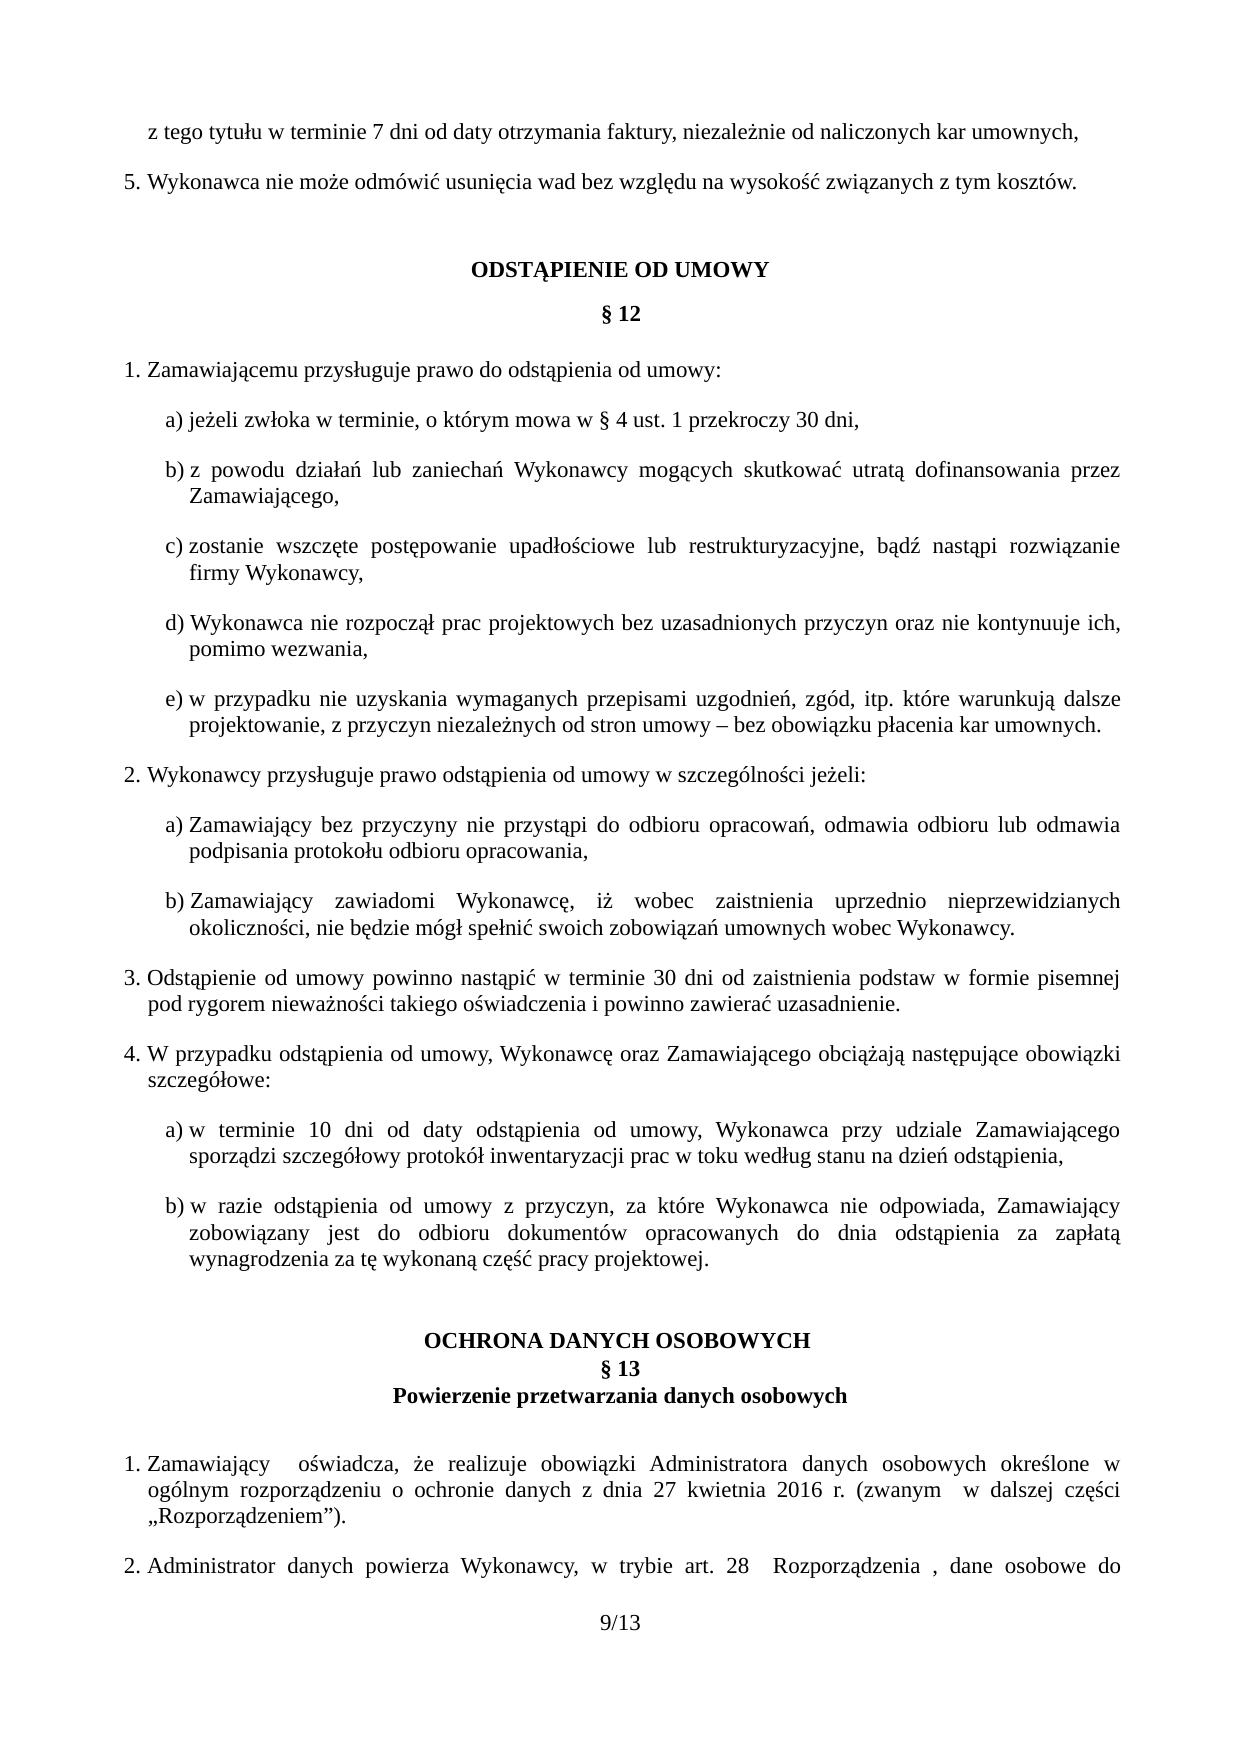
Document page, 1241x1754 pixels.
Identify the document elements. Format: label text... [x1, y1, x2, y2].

list Zamawiający bez przyczyny nie przystąpi do odbioru opracowań, odmawia odbioru lub odmawia podpisania protokołu odbioru opracowania, [159, 811, 1122, 864]
list zostanie wszczęte postępowanie upadłościowe lub restrukturyzacyjne, bądź nastąpi rozwiązanie firmy Wykonawcy, [159, 532, 1122, 585]
text Powierzenie przetwarzania danych osobowych [118, 1383, 1122, 1409]
list w przypadku nie uzyskania wymaganych przepisami uzgodnień, zgód, itp. które warunkują dalsze projektowanie, z przyczyn niezależnych od stron umowy – bez obowiązku płacenia kar umownych. [159, 685, 1122, 738]
list Odstąpienie od umowy powinno nastąpić w terminie 30 dni od zaistnienia podstaw w formie pisemnej pod rygorem nieważności takiego oświadczenia i powinno zawierać uzasadnienie. [118, 963, 1122, 1016]
list w terminie 10 dni od daty odstąpienia od umowy, Wykonawca przy udziale Zamawiającego sporządzi szczegółowy protokół inwentaryzacji prac w toku według stanu na dzień odstąpienia, [159, 1116, 1122, 1169]
list Zamawiający zawiadomi Wykonawcę, iż wobec zaistnienia uprzednio nieprzewidzianych okoliczności, nie będzie mógł spełnić swoich zobowiązań umownych wobec Wykonawcy. [159, 887, 1122, 940]
text ODSTĄPIENIE OD UMOWY [118, 256, 1122, 282]
text § 12 [120, 300, 1122, 327]
list z powodu działań lub zaniechań Wykonawcy mogących skutkować utratą dofinansowania przez Zamawiającego, [159, 456, 1122, 509]
list Wykonawcy przysługuje prawo odstąpienia od umowy w szczególności jeżeli: [118, 761, 1122, 787]
list W przypadku odstąpienia od umowy, Wykonawcę oraz Zamawiającego obciążają następujące obowiązki szczegółowe: [118, 1040, 1122, 1092]
list jeżeli zwłoka w terminie, o którym mowa w § 4 ust. 1 przekroczy 30 dni, [159, 406, 1122, 433]
list Wykonawca nie może odmówić usunięcia wad bez względu na wysokość związanych z tym kosztów. [118, 168, 1122, 194]
list Zamawiający oświadcza, że realizuje obowiązki Administratora danych osobowych określone w ogólnym rozporządzeniu o ochronie danych z dnia 27 kwietnia 2016 r. (zwanym w dalszej części „Rozporządzeniem”). [118, 1449, 1122, 1529]
list w razie odstąpienia od umowy z przyczyn, za które Wykonawca nie odpowiada, Zamawiający zobowiązany jest do odbioru dokumentów opracowanych do dnia odstąpienia za zapłatą wynagrodzenia za tę wykonaną część pracy projektowej. [159, 1192, 1122, 1271]
list z tego tytułu w terminie 7 dni od daty otrzymania faktury, niezależnie od naliczonych kar umownych, [118, 118, 1122, 144]
list Administrator danych powierza Wykonawcy, w trybie art. 28 Rozporządzenia , dane osobowe do [118, 1552, 1122, 1578]
text OCHRONA DANYCH OSOBOWYCH [118, 1327, 1122, 1354]
list Zamawiającemu przysługuje prawo do odstąpienia od umowy: [118, 356, 1122, 383]
list Wykonawca nie rozpoczął prac projektowych bez uzasadnionych przyczyn oraz nie kontynuuje ich, pomimo wezwania, [159, 609, 1122, 661]
text § 13 [118, 1355, 1122, 1381]
